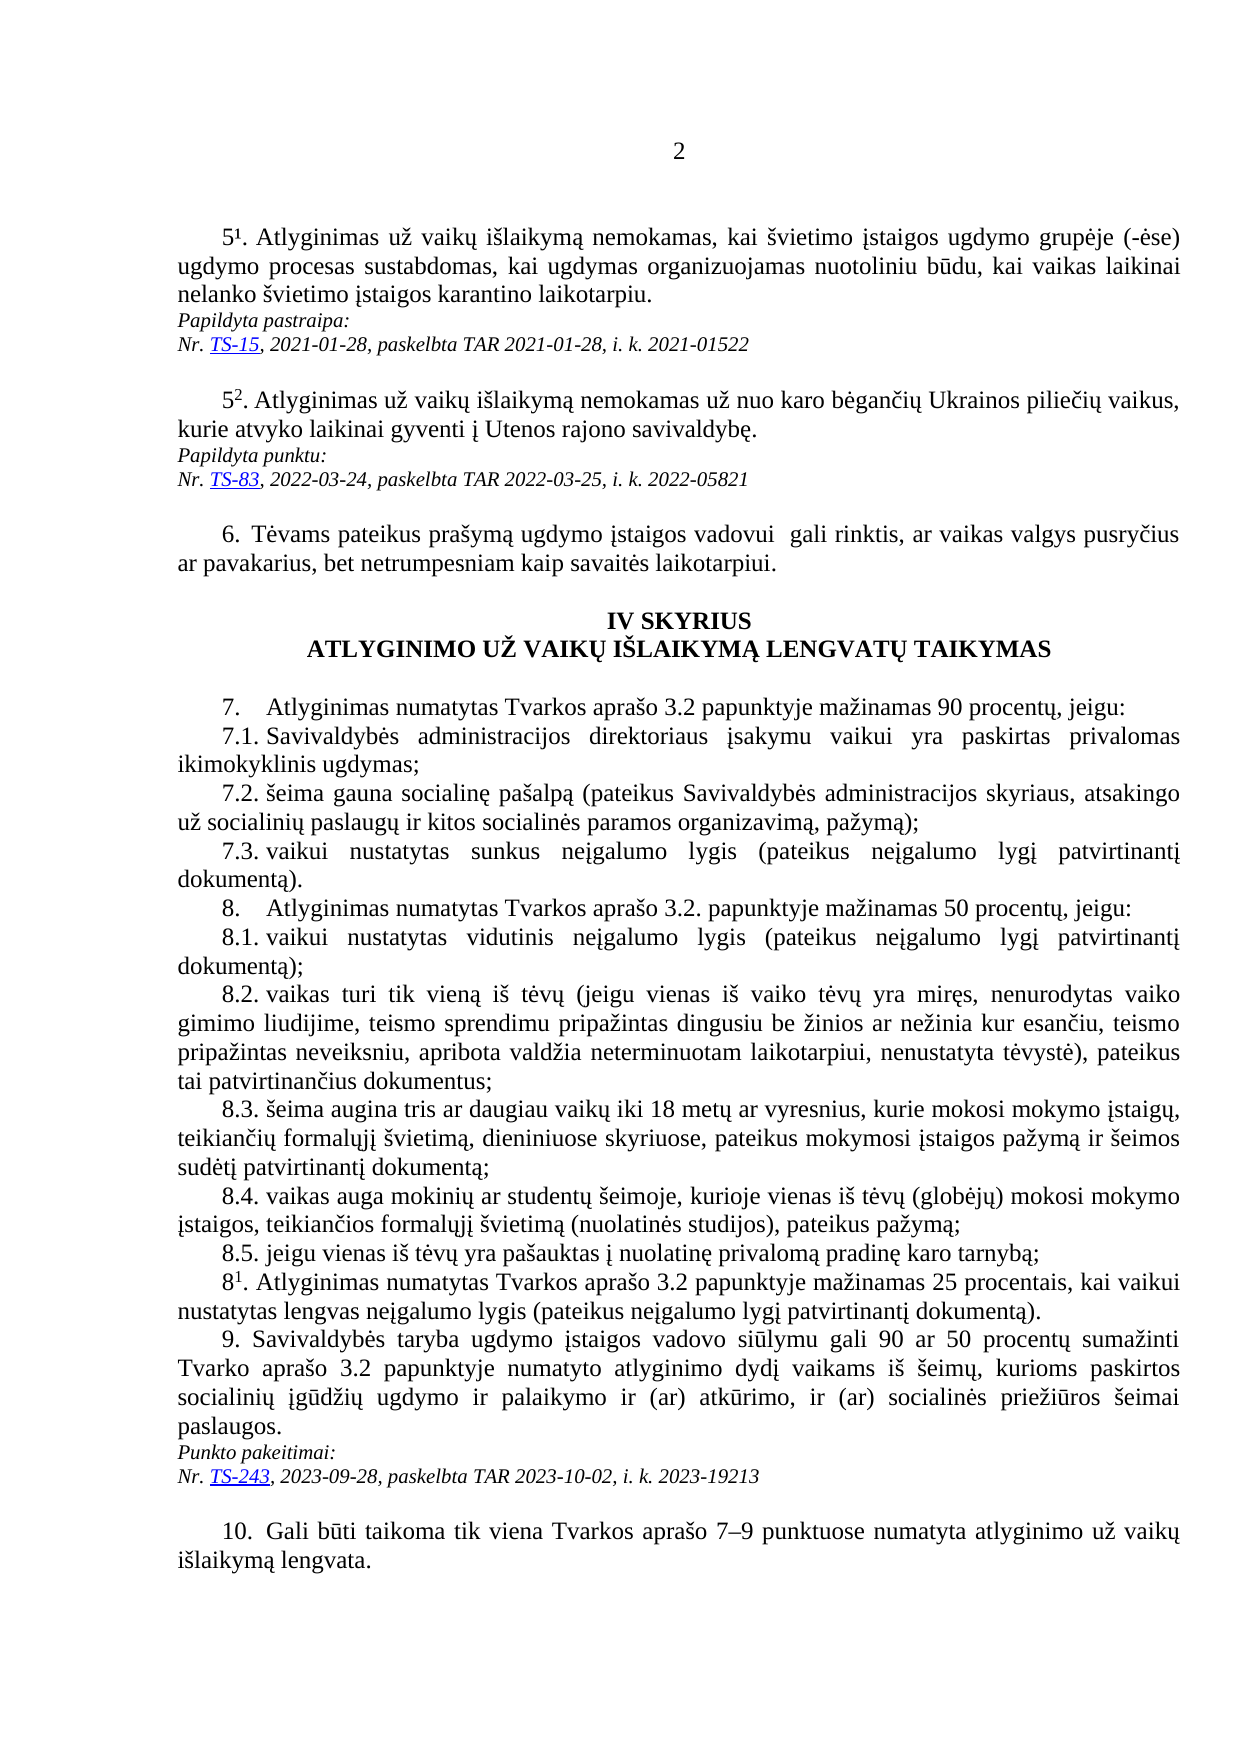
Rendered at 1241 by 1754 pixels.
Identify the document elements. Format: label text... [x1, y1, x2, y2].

text 8.3. šeima augina tris ar daugiau vaikų iki 18 metų ar vyresnius, kurie mokosi mokymo įstaigų, teikiančių formalųjį švietimą, dieniniuose skyriuose, pateikus mokymosi įstaigos pažymą ir šeimos sudėtį patvirtinantį dokumentą; [177, 1094, 1181, 1181]
text 52. Atlyginimas už vaikų išlaikymą nemokamas už nuo karo bėgančių Ukrainos piliečių vaikus, kurie atvyko laikinai gyventi į Utenos rajono savivaldybę. [177, 385, 1181, 443]
text 8.5. jeigu vienas iš tėvų yra pašauktas į nuolatinę privalomą pradinę karo tarnybą; [177, 1238, 1181, 1267]
text 7. Atlyginimas numatytas Tvarkos aprašo 3.2 papunktyje mažinamas 90 procentų, jeigu: [177, 692, 1181, 721]
text ATLYGINIMO UŽ VAIKŲ IŠLAIKYMĄ LENGVATŲ TAIKYMAS [177, 634, 1181, 663]
text 10. Gali būti taikoma tik viena Tvarkos aprašo 7–9 punktuose numatyta atlyginimo už vaikų išlaikymą lengvata. [177, 1516, 1181, 1574]
text 5¹. Atlyginimas už vaikų išlaikymą nemokamas, kai švietimo įstaigos ugdymo grupėje (-ėse) ugdymo procesas sustabdomas, kai ugdymas organizuojamas nuotoliniu būdu, kai vaikas laikinai nelanko švietimo įstaigos karantino laikotarpiu. [177, 222, 1181, 308]
text 7.1. Savivaldybės administracijos direktoriaus įsakymu vaikui yra paskirtas privalomas ikimokyklinis ugdymas; [177, 721, 1181, 778]
text Nr. TS-83, 2022-03-24, paskelbta TAR 2022-03-25, i. k. 2022-05821 [177, 467, 1181, 491]
text Papildyta punktu: [177, 443, 1181, 467]
text 8.2. vaikas turi tik vieną iš tėvų (jeigu vienas iš vaiko tėvų yra miręs, nenurodytas vaiko gimimo liudijime, teismo sprendimu pripažintas dingusiu be žinios ar nežinia kur esančiu, teismo pripažintas neveiksniu, apribota valdžia neterminuotam laikotarpiui, nenustatyta tėvystė), pateikus tai patvirtinančius dokumentus; [177, 979, 1181, 1094]
text Nr. TS-15, 2021-01-28, paskelbta TAR 2021-01-28, i. k. 2021-01522 [177, 332, 1181, 356]
text Punkto pakeitimai: [177, 1439, 1181, 1464]
text 7.2. šeima gauna socialinę pašalpą (pateikus Savivaldybės administracijos skyriaus, atsakingo už socialinių paslaugų ir kitos socialinės paramos organizavimą, pažymą); [177, 778, 1181, 836]
text 8.1. vaikui nustatytas vidutinis neįgalumo lygis (pateikus neįgalumo lygį patvirtinantį dokumentą); [177, 922, 1181, 979]
text 7.3. vaikui nustatytas sunkus neįgalumo lygis (pateikus neįgalumo lygį patvirtinantį dokumentą). [177, 836, 1181, 893]
text 8.4. vaikas auga mokinių ar studentų šeimoje, kurioje vienas iš tėvų (globėjų) mokosi mokymo įstaigos, teikiančios formalųjį švietimą (nuolatinės studijos), pateikus pažymą; [177, 1181, 1181, 1238]
text 8. Atlyginimas numatytas Tvarkos aprašo 3.2. papunktyje mažinamas 50 procentų, jeigu: [177, 893, 1181, 922]
text Nr. TS-243, 2023-09-28, paskelbta TAR 2023-10-02, i. k. 2023-19213 [177, 1464, 1181, 1488]
text 6. Tėvams pateikus prašymą ugdymo įstaigos vadovui gali rinktis, ar vaikas valgys pusryčius ar pavakarius, bet netrumpesniam kaip savaitės laikotarpiui. [177, 519, 1181, 577]
text 81. Atlyginimas numatytas Tvarkos aprašo 3.2 papunktyje mažinamas 25 procentais, kai vaikui nustatytas lengvas neįgalumo lygis (pateikus neįgalumo lygį patvirtinantį dokumentą). [177, 1267, 1181, 1324]
text Papildyta pastraipa: [177, 308, 1181, 332]
text 9. Savivaldybės taryba ugdymo įstaigos vadovo siūlymu gali 90 ar 50 procentų sumažinti Tvarko aprašo 3.2 papunktyje numatyto atlyginimo dydį vaikams iš šeimų, kurioms paskirtos socialinių įgūdžių ugdymo ir palaikymo ir (ar) atkūrimo, ir (ar) socialinės priežiūros šeimai paslaugos. [177, 1324, 1181, 1439]
text IV SKYRIUS [177, 606, 1181, 634]
